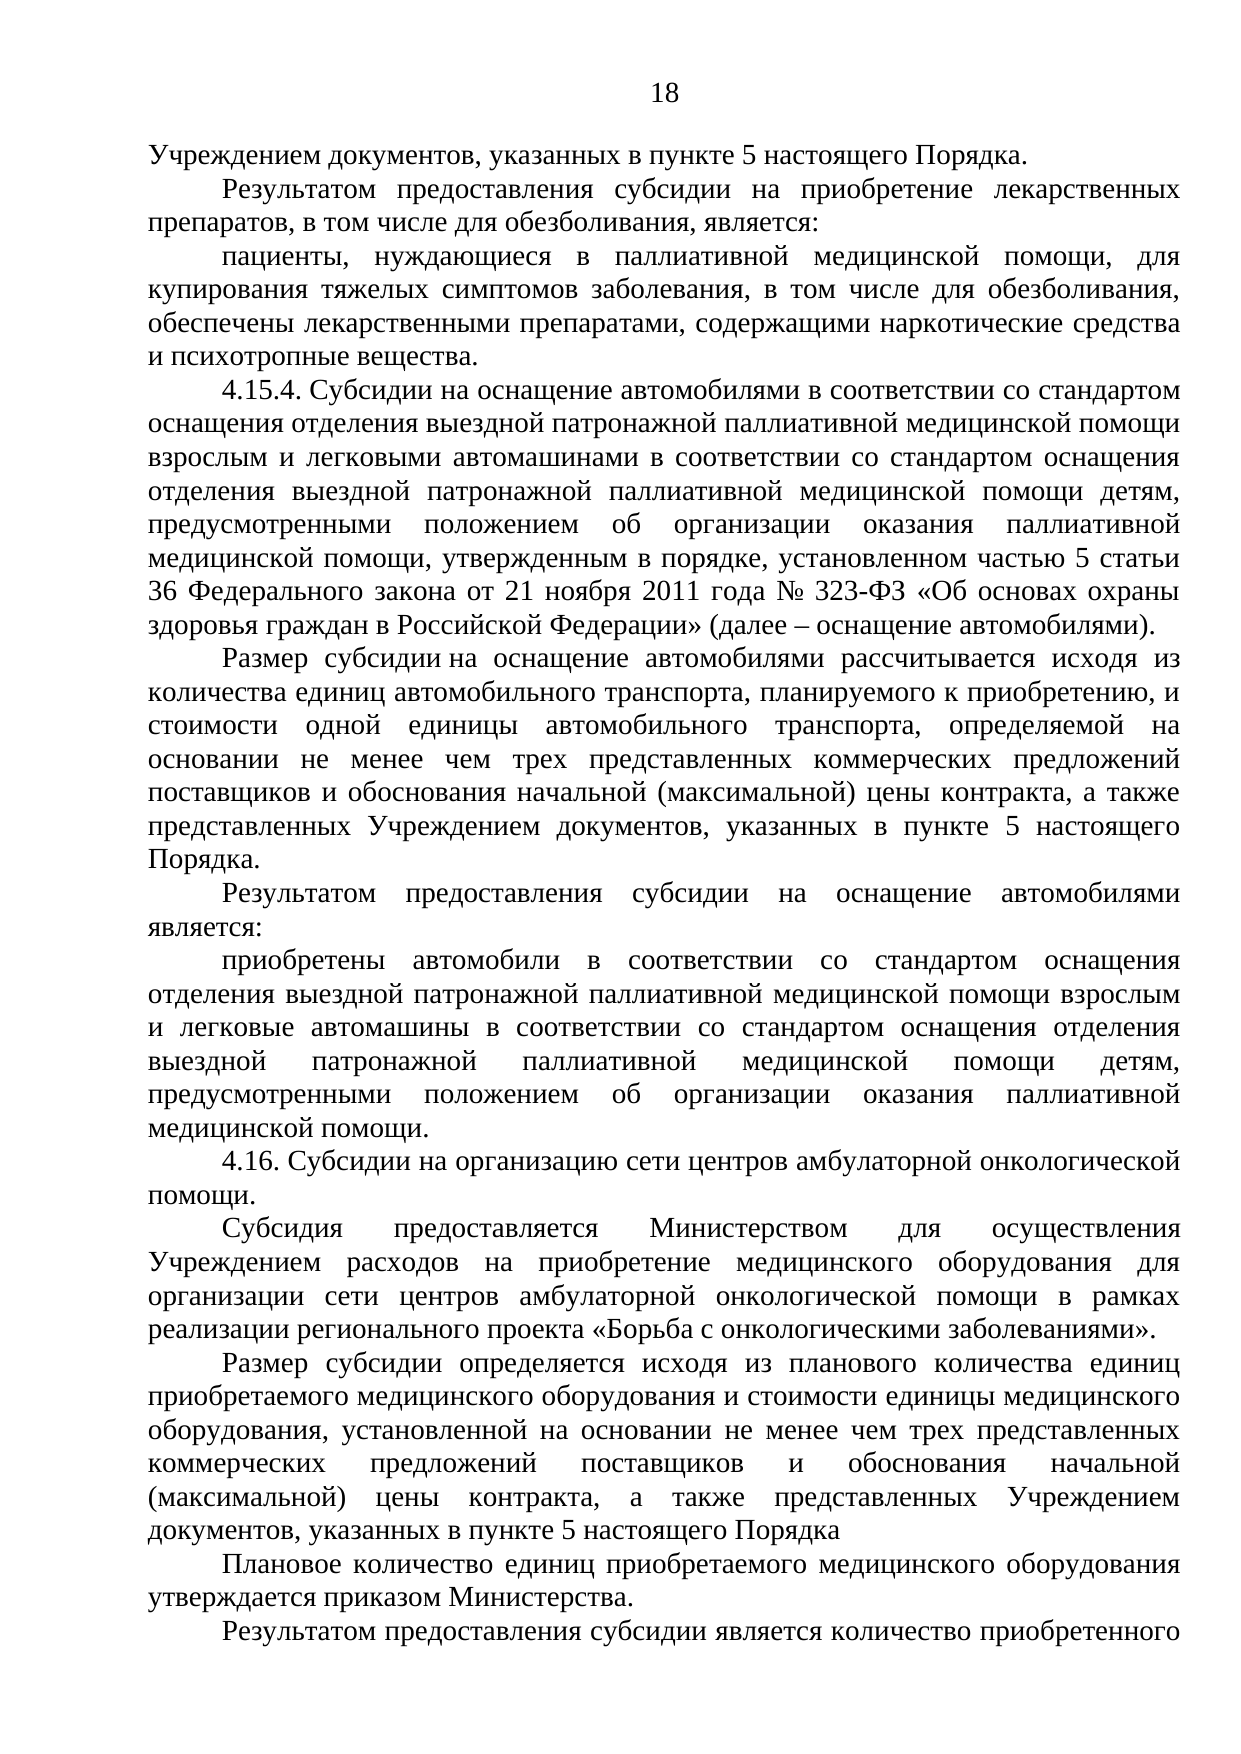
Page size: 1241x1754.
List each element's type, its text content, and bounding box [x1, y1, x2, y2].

text Размер субсидии определяется исходя из планового количества единиц приобретаемого медицинского оборудования и стоимости единицы медицинского оборудования, установленной на основании не менее чем трех представленных коммерческих предложений поставщиков и обоснования начальной (максимальной) цены контракта, а также представленных Учреждением документов, указанных в пункте 5 настоящего Порядка [148, 1345, 1181, 1546]
text пациенты, нуждающиеся в паллиативной медицинской помощи, для купирования тяжелых симптомов заболевания, в том числе для обезболивания, обеспечены лекарственными препаратами, содержащими наркотические средства и психотропные вещества. [148, 238, 1181, 372]
text Субсидия предоставляется Министерством для осуществления Учреждением расходов на приобретение медицинского оборудования для организации сети центров амбулаторной онкологической помощи в рамках реализации регионального проекта «Борьба с онкологическими заболеваниями». [148, 1211, 1181, 1345]
text Плановое количество единиц приобретаемого медицинского оборудования утверждается приказом Министерства. [148, 1546, 1181, 1613]
text 4.15.4. Субсидии на оснащение автомобилями в соответствии со стандартом оснащения отделения выездной патронажной паллиативной медицинской помощи взрослым и легковыми автомашинами в соответствии со стандартом оснащения отделения выездной патронажной паллиативной медицинской помощи детям, предусмотренными положением об организации оказания паллиативной медицинской помощи, утвержденным в порядке, установленном частью 5 статьи 36 Федерального закона от 21 ноября 2011 года № 323-ФЗ «Об основах охраны здоровья граждан в Российской Федерации» (далее – оснащение автомобилями). [148, 372, 1181, 640]
text Результатом предоставления субсидии на оснащение автомобилями является: [148, 875, 1181, 942]
text приобретены автомобили в соответствии со стандартом оснащения отделения выездной патронажной паллиативной медицинской помощи взрослым и легковые автомашины в соответствии со стандартом оснащения отделения выездной патронажной паллиативной медицинской помощи детям, предусмотренными положением об организации оказания паллиативной медицинской помощи. [148, 942, 1181, 1143]
text Учреждением документов, указанных в пункте 5 настоящего Порядка. [148, 137, 1181, 171]
text Размер субсидии на оснащение автомобилями рассчитывается исходя из количества единиц автомобильного транспорта, планируемого к приобретению, и стоимости одной единицы автомобильного транспорта, определяемой на основании не менее чем трех представленных коммерческих предложений поставщиков и обоснования начальной (максимальной) цены контракта, а также представленных Учреждением документов, указанных в пункте 5 настоящего Порядка. [148, 640, 1181, 875]
text 4.16. Субсидии на организацию сети центров амбулаторной онкологической помощи. [148, 1143, 1181, 1211]
text Результатом предоставления субсидии является количество приобретенного [148, 1613, 1181, 1647]
text Результатом предоставления субсидии на приобретение лекарственных препаратов, в том числе для обезболивания, является: [148, 171, 1181, 238]
